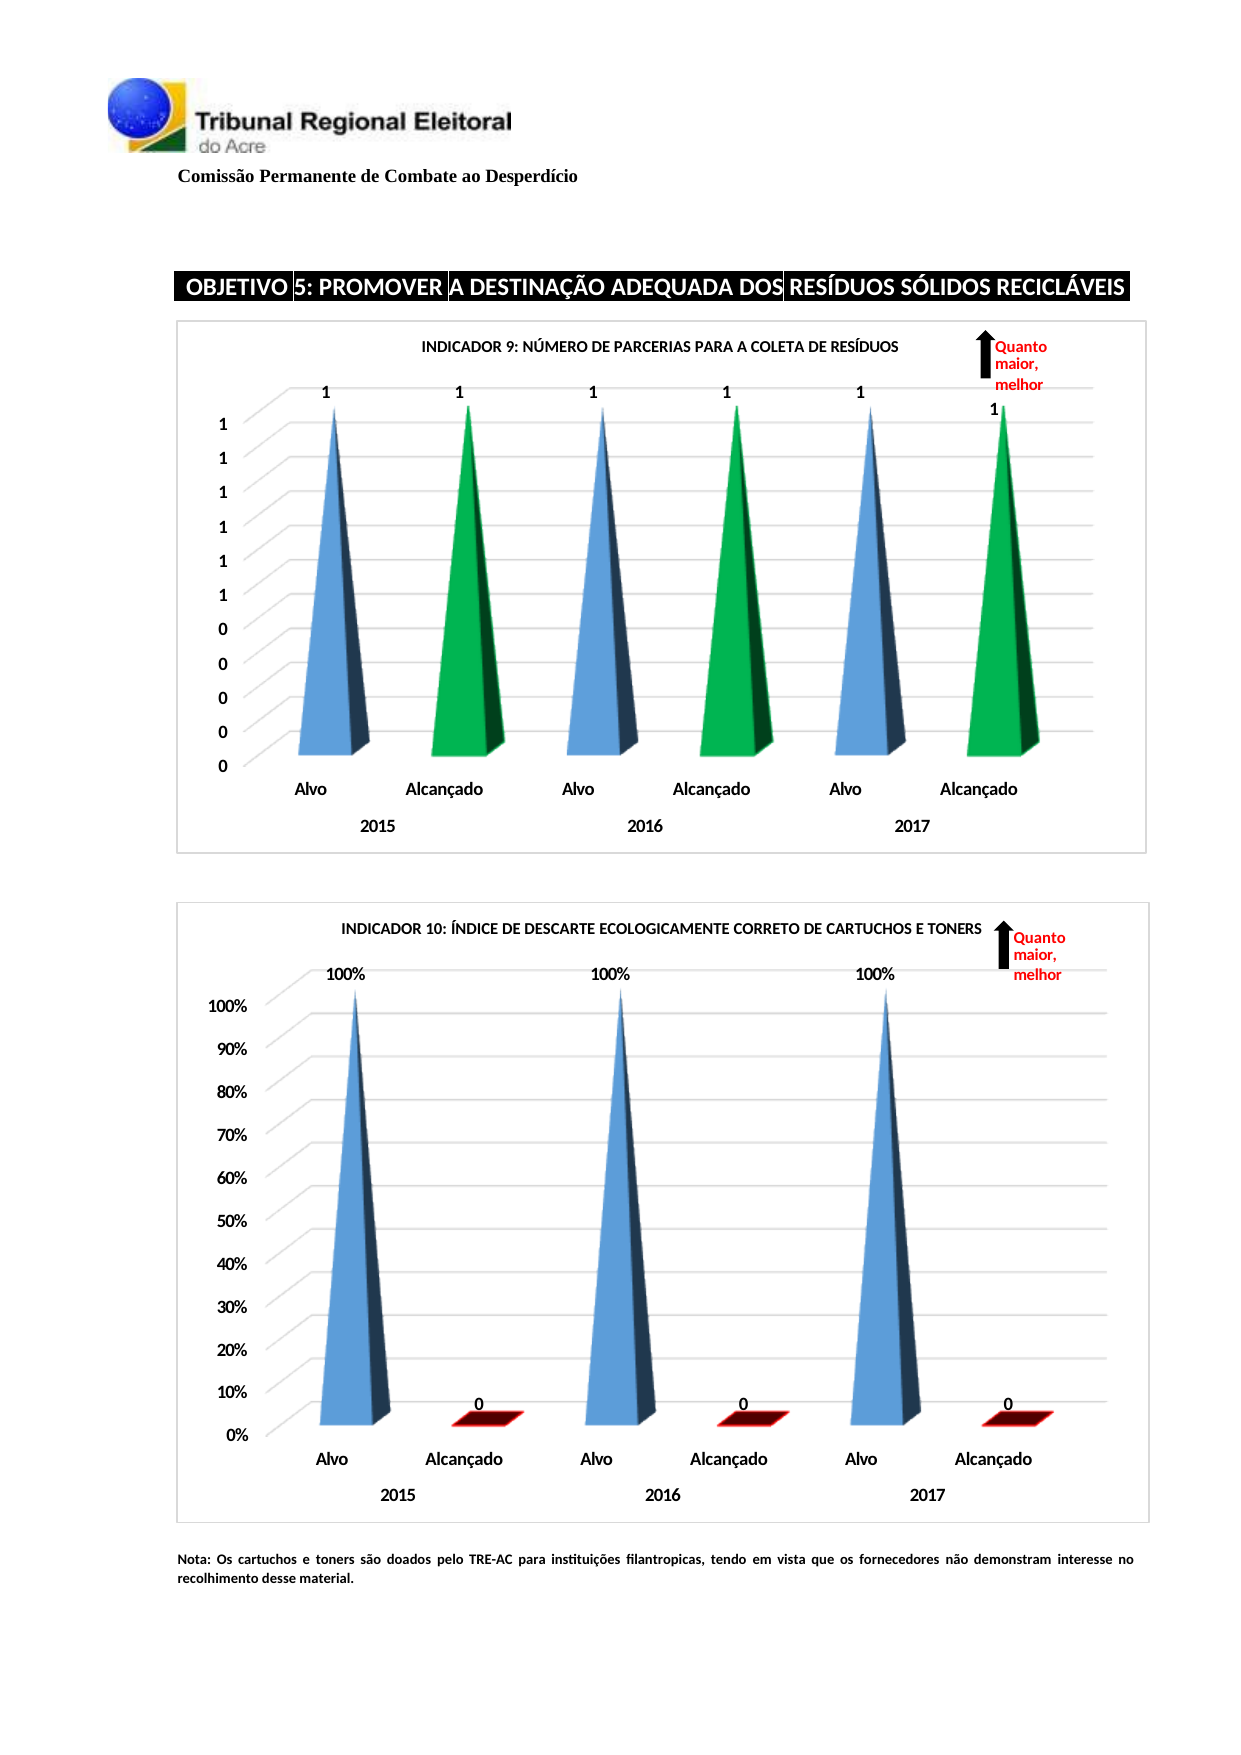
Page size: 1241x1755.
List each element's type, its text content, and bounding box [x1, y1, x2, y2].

text OBJETIVO 5: PROMOVER A DESTINAÇÃO ADEQUADA DOS RESÍDUOS SÓLIDOS RECICLÁVEIS [174, 271, 1152, 301]
text Nota: Os cartuchos e toners são doados pelo TRE-AC para instituições filantropicas, tendo em vista que os fornecedores não demonstram interesse no recolhimento desse material. [177, 1550, 1152, 1587]
